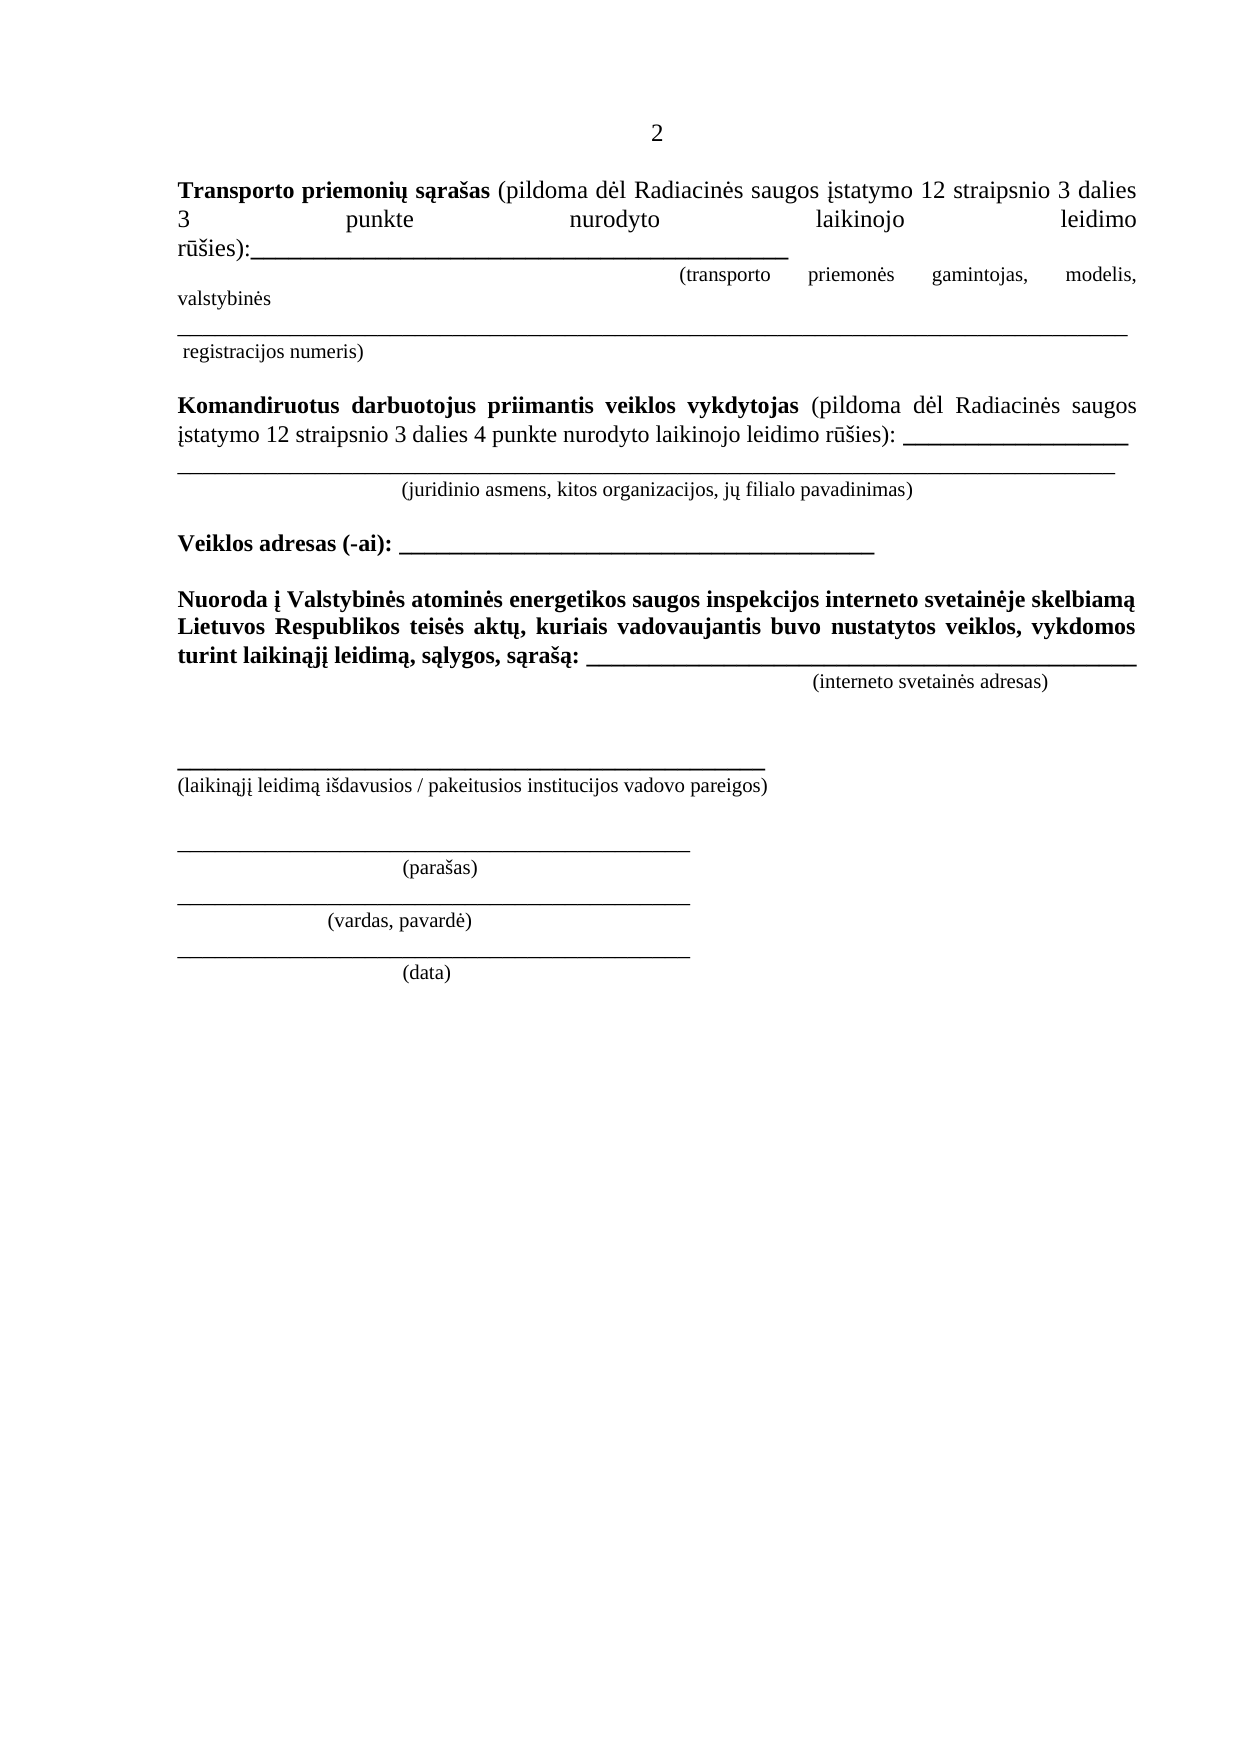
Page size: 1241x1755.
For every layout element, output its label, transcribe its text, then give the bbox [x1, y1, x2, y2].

text ___________________________________________________________________________ [177, 448, 1122, 477]
text (laikinąjį leidimą išdavusios / pakeitusios institucijos vadovo pareigos) [177, 773, 1137, 797]
text _________________________________________ [177, 932, 1137, 960]
text _________________________________________ [177, 879, 1137, 907]
text (data) [327, 960, 1137, 984]
text ____________________________________________________________________________ [177, 310, 1137, 339]
text _______________________________________________ [177, 744, 1137, 773]
text registracijos numeris) [177, 339, 1137, 363]
text (juridinio asmens, kitos organizacijos, jų filialo pavadinimas) [177, 477, 1137, 501]
text _________________________________________ [177, 826, 1137, 855]
text Nuoroda į Valstybinės atominės energetikos saugos inspekcijos interneto svetainėje skelbiamą Lietuvos Respublikos teisės aktų, kuriais vadovaujantis buvo nustatytos veiklos, vykdomos turint laikinąjį leidimą, sąlygos, sąrašą: ____________________________________________ [177, 585, 1137, 669]
text (interneto svetainės adresas) [552, 669, 1137, 693]
text Veiklos adresas (-ai): ______________________________________ [177, 528, 1137, 557]
text (parašas) [327, 855, 1137, 879]
text (transporto priemonės gamintojas, modelis, valstybinės [177, 262, 1137, 310]
text Transporto priemonių sąrašas (pildoma dėl Radiacinės saugos įstatymo 12 straipsnio 3 dalies 3 punkte nurodyto laikinojo leidimo rūšies):___________________________________________ [177, 176, 1137, 262]
text (vardas, pavardė) [252, 907, 1137, 932]
text Komandiruotus darbuotojus priimantis veiklos vykdytojas (pildoma dėl Radiacinės saugos įstatymo 12 straipsnio 3 dalies 4 punkte nurodyto laikinojo leidimo rūšies): __________________ [177, 390, 1137, 448]
